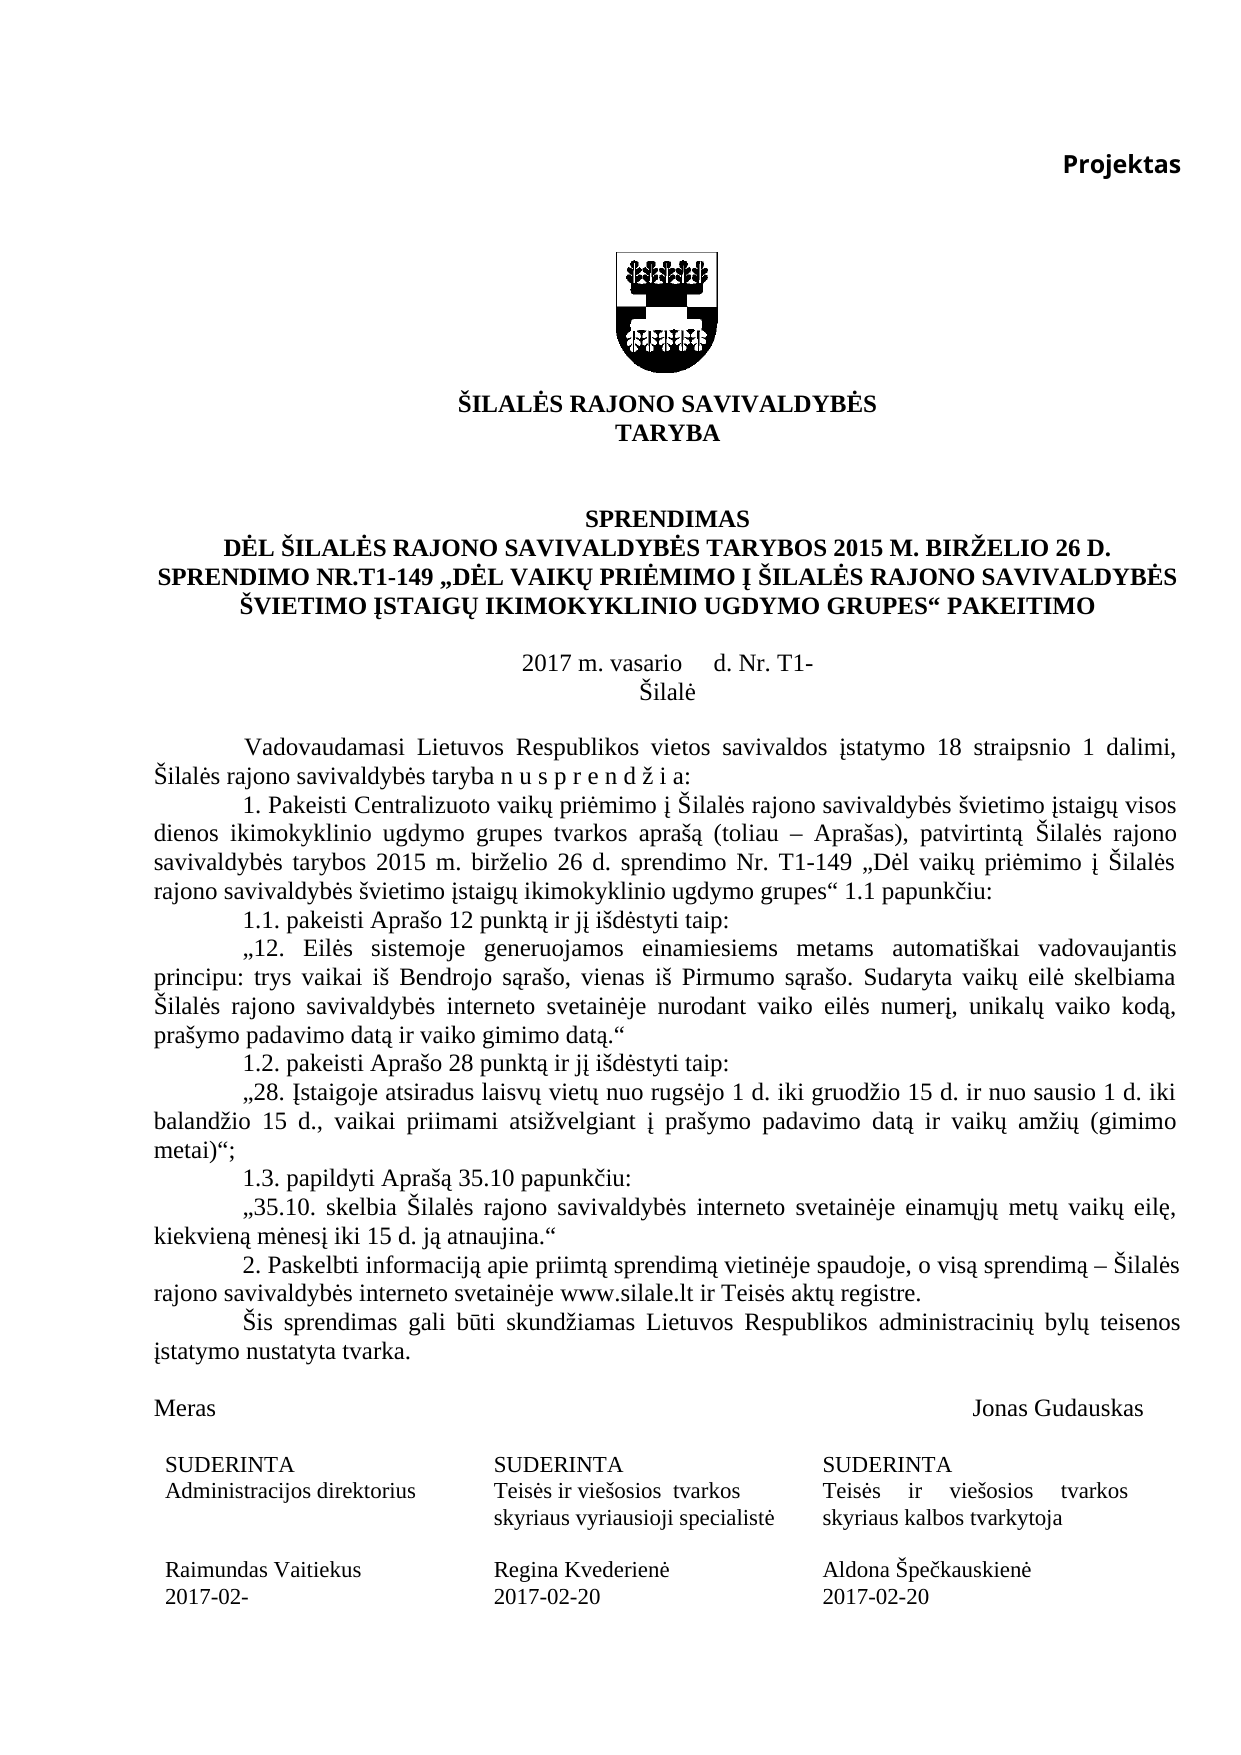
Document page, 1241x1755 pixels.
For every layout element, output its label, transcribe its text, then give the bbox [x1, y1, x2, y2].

text 2017 m. vasario d. Nr. T1- [153, 648, 1181, 677]
text 2. Paskelbti informaciją apie priimtą sprendimą vietinėje spaudoje, o visą sprendimą – Šilalės rajono savivaldybės interneto svetainėje www.silale.lt ir Teisės aktų registre. [153, 1250, 1181, 1307]
text 1.3. papildyti Aprašą 35.10 papunkčiu: [153, 1163, 1177, 1192]
text Šis sprendimas gali būti skundžiamas Lietuvos Respublikos administracinių bylų teisenos įstatymo nustatyta tvarka. [153, 1307, 1181, 1365]
text Šilalė [153, 677, 1181, 706]
text „12. Eilės sistemoje generuojamos einamiesiems metams automatiškai vadovaujantis principu: trys vaikai iš Bendrojo sąrašo, vienas iš Pirmumo sąrašo. Sudaryta vaikų eilė skelbiama Šilalės rajono savivaldybės interneto svetainėje nurodant vaiko eilės numerį, unikalų vaiko kodą, prašymo padavimo datą ir vaiko gimimo datą.“ [153, 933, 1177, 1048]
text SPRENDIMAS [153, 504, 1181, 533]
text Projektas [153, 147, 1181, 181]
text ŠILALĖS RAJONO SAVIVALDYBĖS [153, 389, 1181, 418]
text DĖL ŠILALĖS RAJONO SAVIVALDYBĖS TARYBOS 2015 M. BIRŽELIO 26 D. SPRENDIMO NR.T1-149 „DĖL VAIKŲ PRIĖMIMO Į ŠILALĖS RAJONO SAVIVALDYBĖS ŠVIETIMO ĮSTAIGŲ IKIMOKYKLINIO UGDYMO GRUPES“ PAKEITIMO [153, 533, 1181, 619]
table_header SUDERINTA Administracijos direktorius Raimundas Vaitiekus 2017-02- [154, 1451, 482, 1635]
text „35.10. skelbia Šilalės rajono savivaldybės interneto svetainėje einamųjų metų vaikų eilę, kiekvieną mėnesį iki 15 d. ją atnaujina.“ [153, 1192, 1177, 1250]
text Meras Jonas Gudauskas [153, 1393, 1181, 1422]
text Vadovaudamasi Lietuvos Respublikos vietos savivaldos įstatymo 18 straipsnio 1 dalimi, Šilalės rajono savivaldybės taryba n u s p r e n d ž i a: [153, 732, 1177, 790]
text TARYBA [153, 418, 1181, 447]
text 1.1. pakeisti Aprašo 12 punktą ir jį išdėstyti taip: [153, 905, 1177, 933]
table_header SUDERINTA Teisės ir viešosios tvarkos skyriaus vyriausioji specialistė Regina Kvederienė 2017-02-20 [482, 1451, 811, 1635]
text „28. Įstaigoje atsiradus laisvų vietų nuo rugsėjo 1 d. iki gruodžio 15 d. ir nuo sausio 1 d. iki balandžio 15 d., vaikai priimami atsižvelgiant į prašymo padavimo datą ir vaikų amžių (gimimo metai)“; [153, 1077, 1177, 1163]
text 1.2. pakeisti Aprašo 28 punktą ir jį išdėstyti taip: [153, 1048, 1177, 1077]
table_header SUDERINTA Teisės ir viešosios tvarkos skyriaus kalbos tvarkytoja Aldona Špečkauskienė 2017-02-20 [811, 1451, 1140, 1635]
text 1. Pakeisti Centralizuoto vaikų priėmimo į Šilalės rajono savivaldybės švietimo įstaigų visos dienos ikimokyklinio ugdymo grupes tvarkos aprašą (toliau – Aprašas), patvirtintą Šilalės rajono savivaldybės tarybos 2015 m. birželio 26 d. sprendimo Nr. T1-149 „Dėl vaikų priėmimo į Šilalės rajono savivaldybės švietimo įstaigų ikimokyklinio ugdymo grupes“ 1.1 papunkčiu: [153, 790, 1177, 905]
